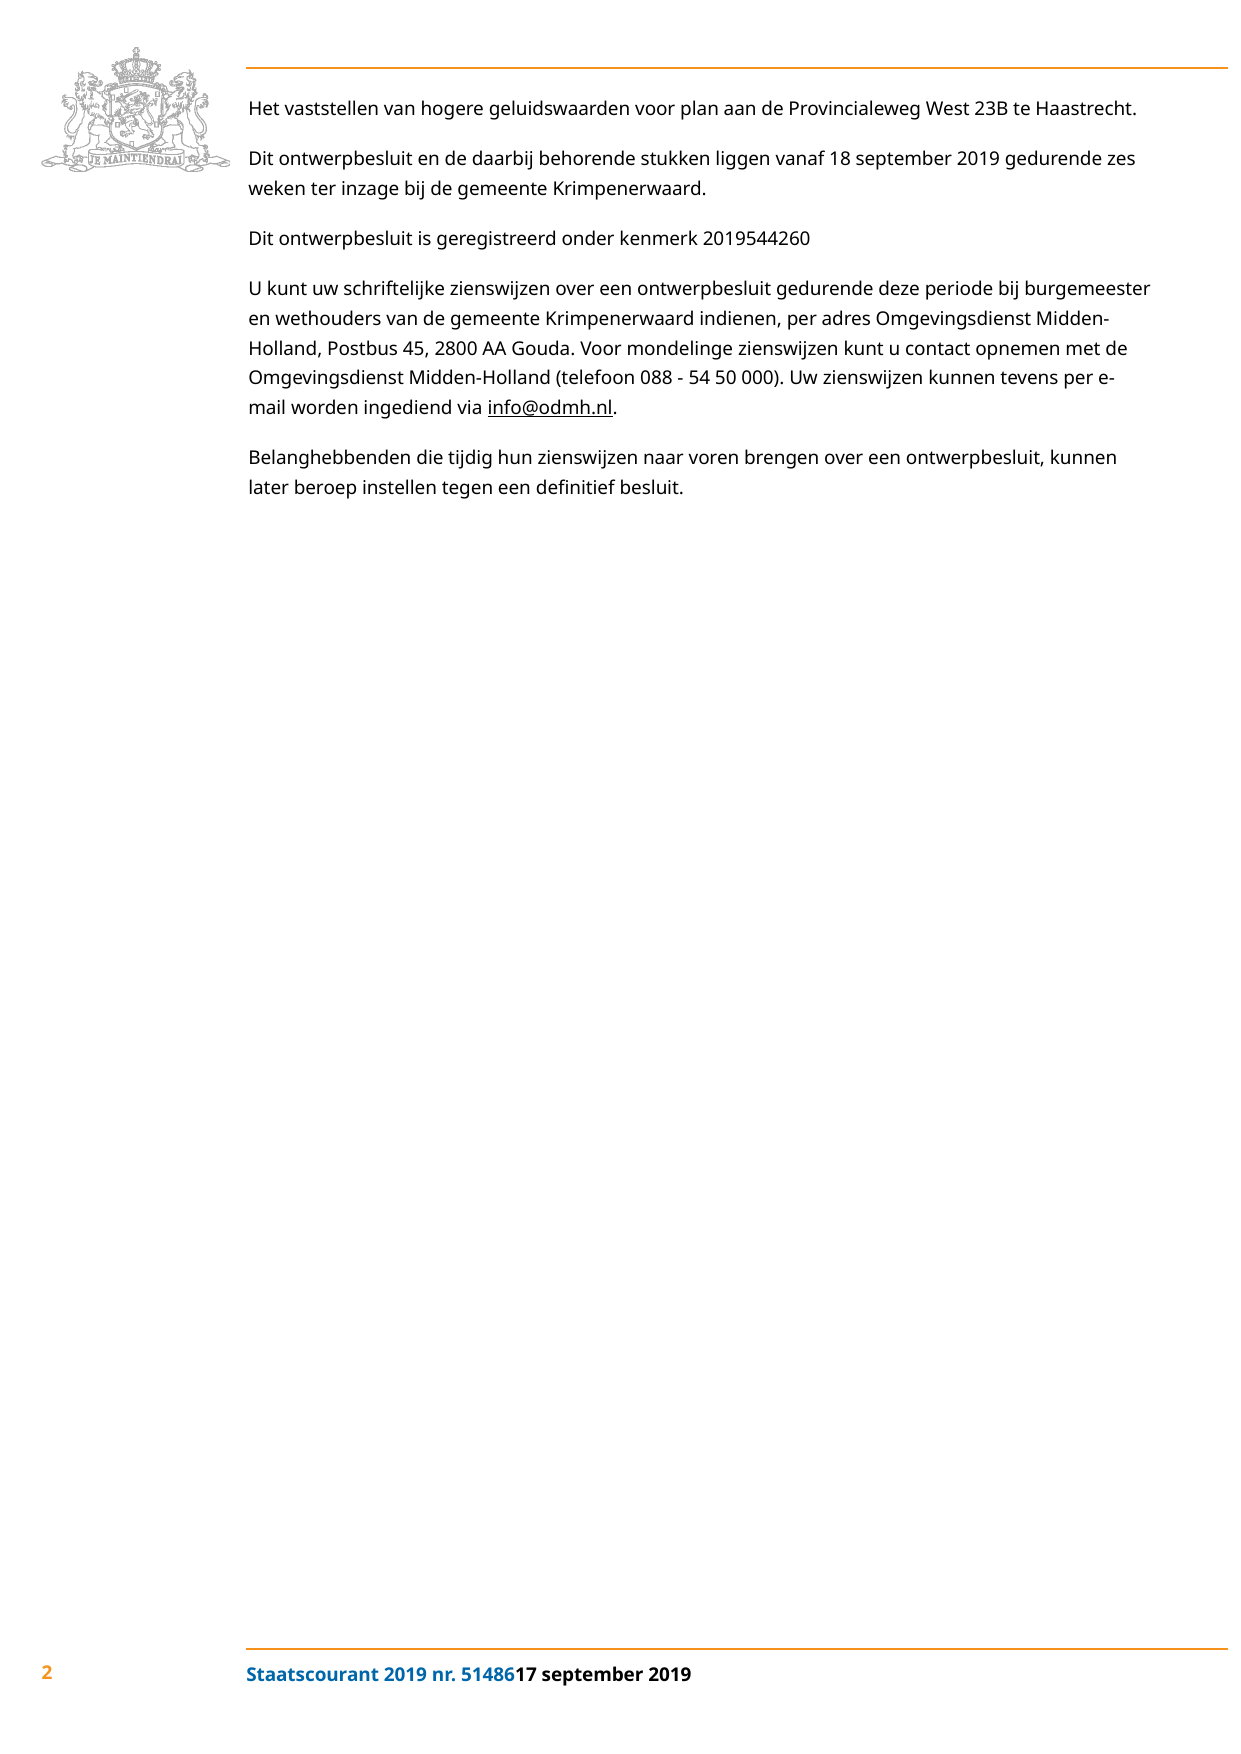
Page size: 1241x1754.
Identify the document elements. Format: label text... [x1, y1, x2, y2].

text Dit ontwerpbesluit en de daarbij behorende stukken liggen vanaf 18 september 2019 gedurende zes weken ter inzage bij de gemeente Krimpenerwaard. [248, 145, 1152, 201]
text U kunt uw schriftelijke zienswijzen over een ontwerpbesluit gedurende deze periode bij burgemeester en wethouders van de gemeente Krimpenerwaard indienen, per adres Omgevingsdienst Midden-Holland, Postbus 45, 2800 AA Gouda. Voor mondelinge zienswijzen kunt u contact opnemen met de Omgevingsdienst Midden-Holland (telefoon 088 - 54 50 000). Uw zienswijzen kunnen tevens per e-mail worden ingediend via info@odmh.nl. [248, 276, 1152, 420]
text Het vaststellen van hogere geluidswaarden voor plan aan de Provincialeweg West 23B te Haastrecht. [248, 95, 1152, 121]
text Belanghebbenden die tijdig hun zienswijzen naar voren brengen over een ontwerpbesluit, kunnen later beroep instellen tegen een definitief besluit. [248, 444, 1152, 500]
picture [41, 47, 231, 172]
text Dit ontwerpbesluit is geregistreerd onder kenmerk 2019544260 [248, 225, 1152, 251]
